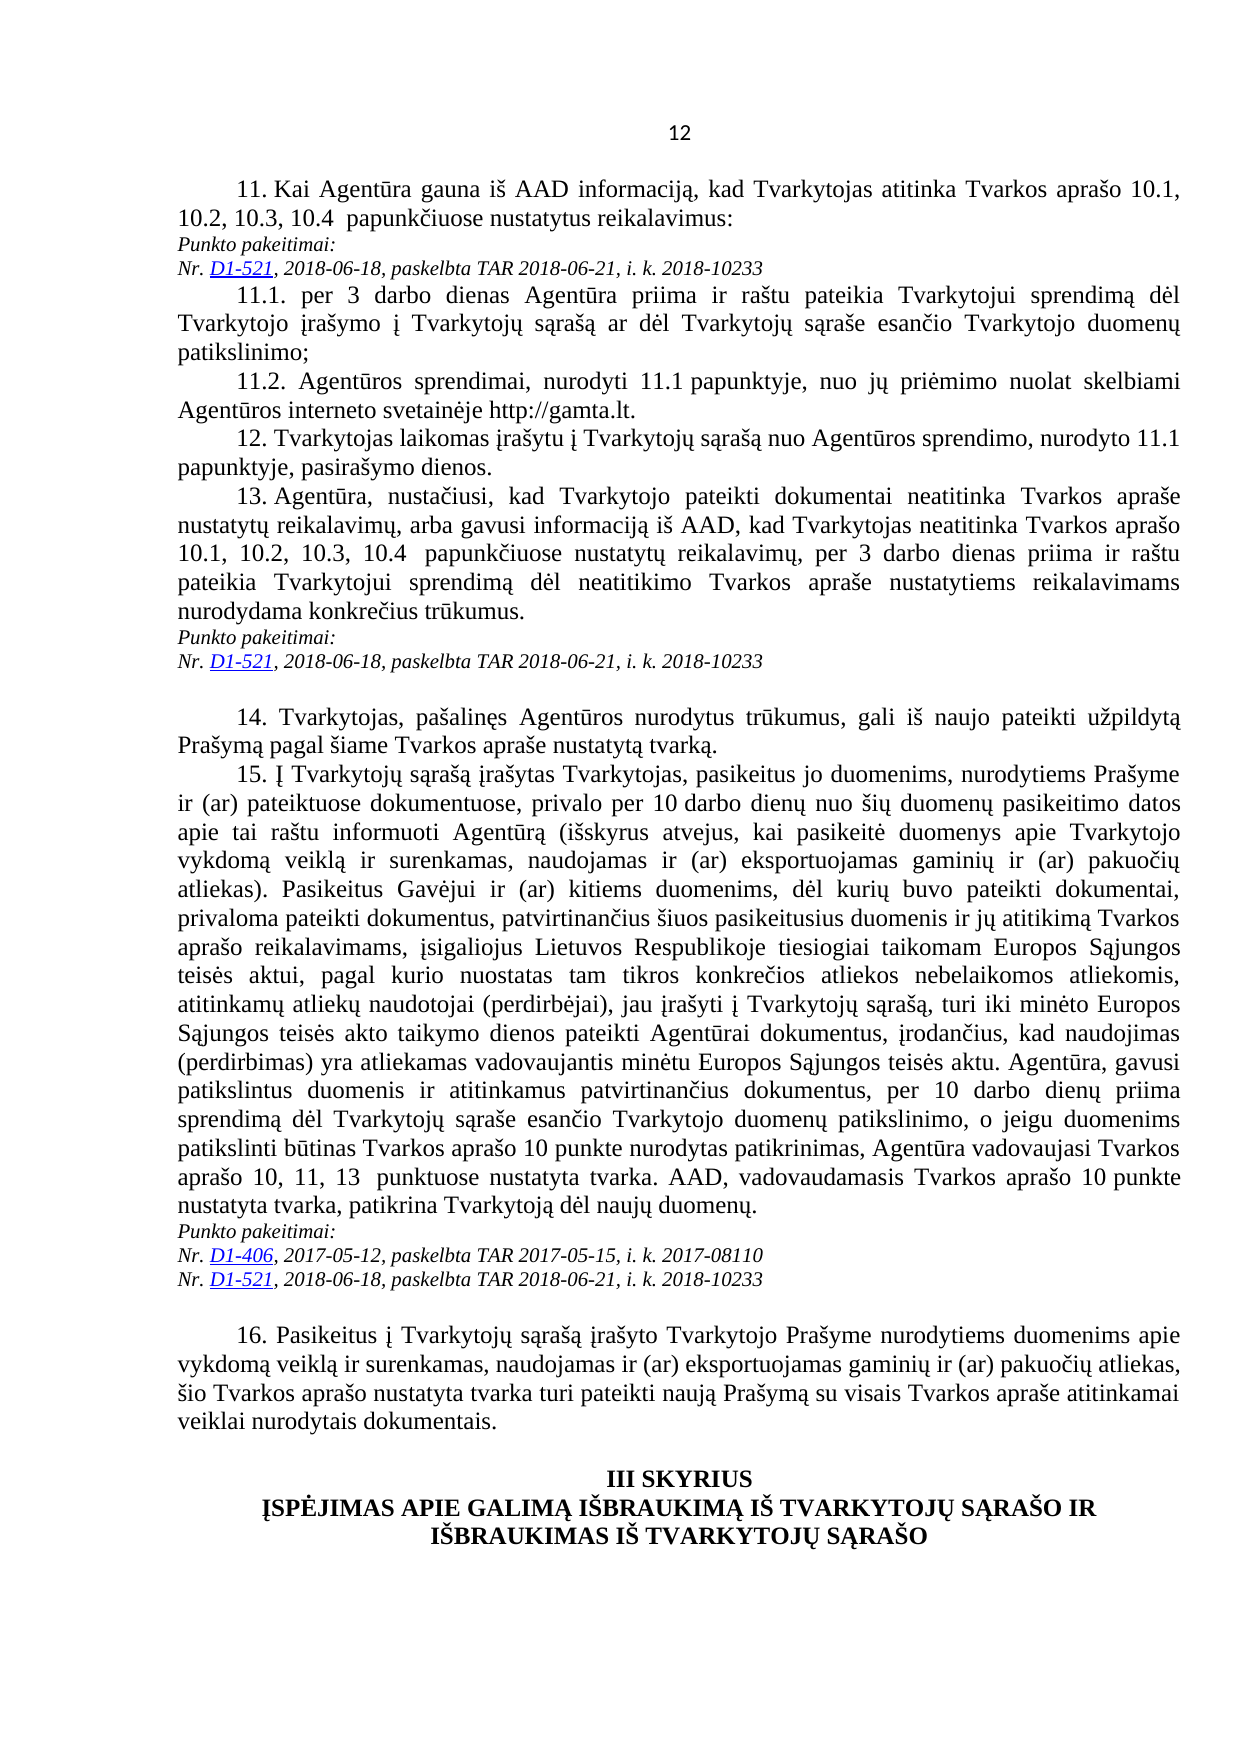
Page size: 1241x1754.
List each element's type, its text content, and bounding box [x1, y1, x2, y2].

text 11. Kai Agentūra gauna iš AAD informaciją, kad Tvarkytojas atitinka Tvarkos aprašo 10.1, 10.2, 10.3, 10.4 papunkčiuose nustatytus reikalavimus: [177, 174, 1181, 232]
text 13. Agentūra, nustačiusi, kad Tvarkytojo pateikti dokumentai neatitinka Tvarkos apraše nustatytų reikalavimų, arba gavusi informaciją iš AAD, kad Tvarkytojas neatitinka Tvarkos aprašo 10.1, 10.2, 10.3, 10.4 papunkčiuose nustatytų reikalavimų, per 3 darbo dienas priima ir raštu pateikia Tvarkytojui sprendimą dėl neatitikimo Tvarkos apraše nustatytiems reikalavimams nurodydama konkrečius trūkumus. [177, 481, 1181, 625]
text 15. Į Tvarkytojų sąrašą įrašytas Tvarkytojas, pasikeitus jo duomenims, nurodytiems Prašyme ir (ar) pateiktuose dokumentuose, privalo per 10 darbo dienų nuo šių duomenų pasikeitimo datos apie tai raštu informuoti Agentūrą (išskyrus atvejus, kai pasikeitė duomenys apie Tvarkytojo vykdomą veiklą ir surenkamas, naudojamas ir (ar) eksportuojamas gaminių ir (ar) pakuočių atliekas). Pasikeitus Gavėjui ir (ar) kitiems duomenims, dėl kurių buvo pateikti dokumentai, privaloma pateikti dokumentus, patvirtinančius šiuos pasikeitusius duomenis ir jų atitikimą Tvarkos aprašo reikalavimams, įsigaliojus Lietuvos Respublikoje tiesiogiai taikomam Europos Sąjungos teisės aktui, pagal kurio nuostatas tam tikros konkrečios atliekos nebelaikomos atliekomis, atitinkamų atliekų naudotojai (perdirbėjai), jau įrašyti į Tvarkytojų sąrašą, turi iki minėto Europos Sąjungos teisės akto taikymo dienos pateikti Agentūrai dokumentus, įrodančius, kad naudojimas (perdirbimas) yra atliekamas vadovaujantis minėtu Europos Sąjungos teisės aktu. Agentūra, gavusi patikslintus duomenis ir atitinkamus patvirtinančius dokumentus, per 10 darbo dienų priima sprendimą dėl Tvarkytojų sąraše esančio Tvarkytojo duomenų patikslinimo, o jeigu duomenims patikslinti būtinas Tvarkos aprašo 10 punkte nurodytas patikrinimas, Agentūra vadovaujasi Tvarkos aprašo 10, 11, 13 punktuose nustatyta tvarka. AAD, vadovaudamasis Tvarkos aprašo 10 punkte nustatyta tvarka, patikrina Tvarkytoją dėl naujų duomenų. [177, 759, 1181, 1219]
text įspėjimas apie galimą išbraukimą iš tvarkytojų sąrašo ir IŠBRAUKIMAS IŠ tvarkytojų SĄRAŠO [177, 1493, 1181, 1550]
text 16. Pasikeitus į Tvarkytojų sąrašą įrašyto Tvarkytojo Prašyme nurodytiems duomenims apie vykdomą veiklą ir surenkamas, naudojamas ir (ar) eksportuojamas gaminių ir (ar) pakuočių atliekas, šio Tvarkos aprašo nustatyta tvarka turi pateikti naują Prašymą su visais Tvarkos apraše atitinkamai veiklai nurodytais dokumentais. [177, 1320, 1181, 1435]
text Punkto pakeitimai: [177, 625, 1181, 649]
text Nr. D1-521, 2018-06-18, paskelbta TAR 2018-06-21, i. k. 2018-10233 [177, 1267, 1181, 1291]
text Punkto pakeitimai: [177, 1219, 1181, 1243]
text III SKYRIUS [177, 1464, 1181, 1493]
text Nr. D1-521, 2018-06-18, paskelbta TAR 2018-06-21, i. k. 2018-10233 [177, 256, 1181, 280]
text 11.1. per 3 darbo dienas Agentūra priima ir raštu pateikia Tvarkytojui sprendimą dėl Tvarkytojo įrašymo į Tvarkytojų sąrašą ar dėl Tvarkytojų sąraše esančio Tvarkytojo duomenų patikslinimo; [177, 280, 1181, 366]
text Nr. D1-521, 2018-06-18, paskelbta TAR 2018-06-21, i. k. 2018-10233 [177, 649, 1181, 673]
text Nr. D1-406, 2017-05-12, paskelbta TAR 2017-05-15, i. k. 2017-08110 [177, 1243, 1181, 1267]
text 12. Tvarkytojas laikomas įrašytu į Tvarkytojų sąrašą nuo Agentūros sprendimo, nurodyto 11.1 papunktyje, pasirašymo dienos. [177, 423, 1181, 481]
text 11.2. Agentūros sprendimai, nurodyti 11.1 papunktyje, nuo jų priėmimo nuolat skelbiami Agentūros interneto svetainėje http://gamta.lt. [177, 366, 1181, 423]
text Punkto pakeitimai: [177, 232, 1181, 256]
text 14. Tvarkytojas, pašalinęs Agentūros nurodytus trūkumus, gali iš naujo pateikti užpildytą Prašymą pagal šiame Tvarkos apraše nustatytą tvarką. [177, 702, 1181, 759]
